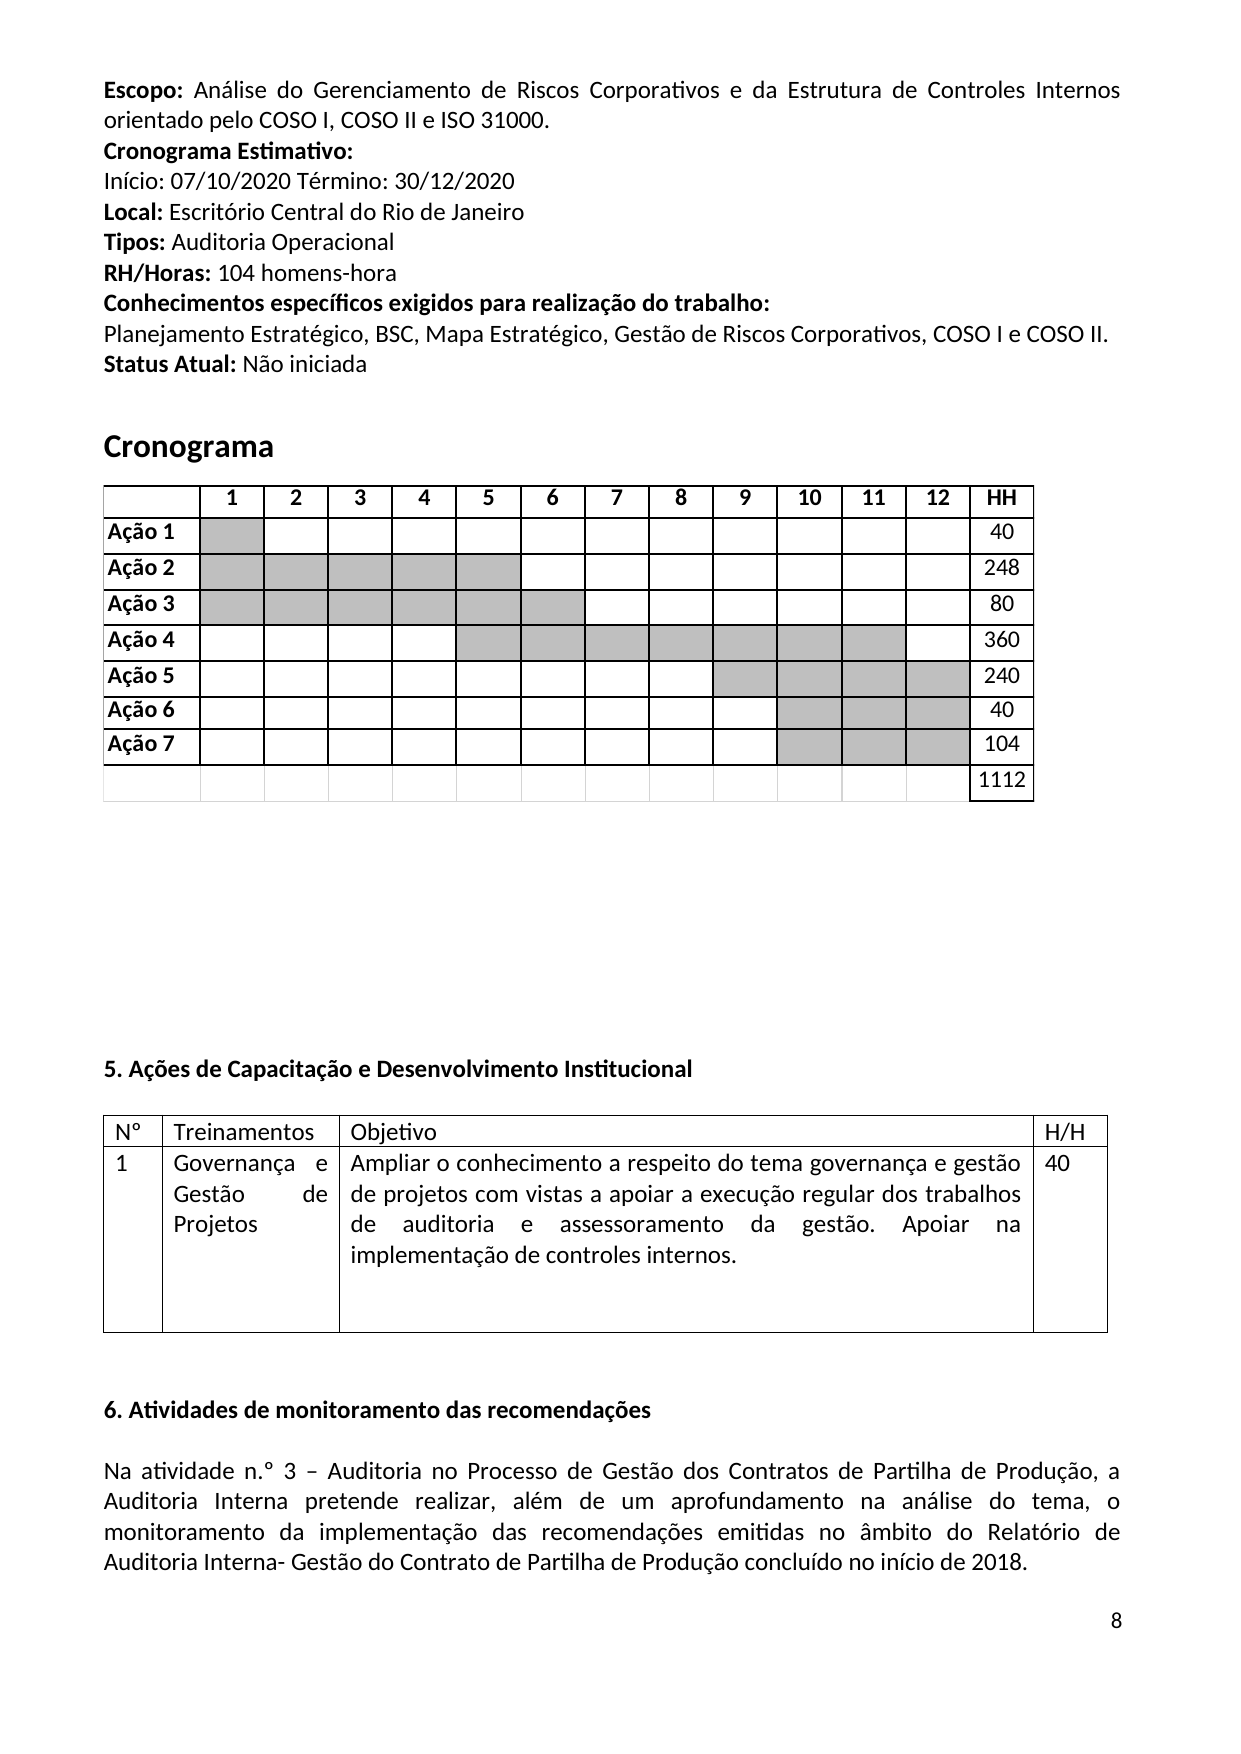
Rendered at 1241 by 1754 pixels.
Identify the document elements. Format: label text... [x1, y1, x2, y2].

table_header H/H [1034, 1116, 1107, 1146]
text Início: 07/10/2020 Término: 30/12/2020 [103, 165, 1122, 196]
text Cronograma Estimativo: [103, 135, 1122, 165]
table_header Nº [104, 1116, 162, 1146]
text Na atividade n.º 3 – Auditoria no Processo de Gestão dos Contratos de Partilha de Produção, a Auditoria Interna pretende realizar, além de um aprofundamento na análise do tema, o monitoramento da implementação das recomendações emitidas no âmbito do Relatório de Auditoria Interna- Gestão do Contrato de Partilha de Produção concluído no início de 2018. [103, 1455, 1122, 1577]
table_cell Governança e Gestão de Projetos [163, 1147, 339, 1332]
text Conhecimentos específicos exigidos para realização do trabalho: [103, 287, 1122, 318]
text 6. Atividades de monitoramento das recomendações [103, 1394, 1122, 1424]
text Planejamento Estratégico, BSC, Mapa Estratégico, Gestão de Riscos Corporativos, COSO I e COSO II. [103, 318, 1122, 348]
text Escopo: Análise do Gerenciamento de Riscos Corporativos e da Estrutura de Controles Internos orientado pelo COSO I, COSO II e ISO 31000. [103, 74, 1122, 135]
text Local: Escritório Central do Rio de Janeiro [103, 196, 1122, 226]
text Tipos: Auditoria Operacional [103, 226, 1122, 257]
table_cell 40 [1034, 1147, 1107, 1332]
table_header Objetivo [340, 1116, 1033, 1146]
text 5. Ações de Capacitação e Desenvolvimento Institucional [103, 1053, 1122, 1084]
text RH/Horas: 104 homens-hora [103, 257, 1122, 287]
text Cronograma [103, 426, 1122, 466]
table_cell Ampliar o conhecimento a respeito do tema governança e gestão de projetos com vistas a apoiar a execução regular dos trabalhos de auditoria e assessoramento da gestão. Apoiar na implementação de controles internos. [340, 1147, 1033, 1332]
text Status Atual: Não iniciada [103, 348, 1122, 379]
table_cell 1 [104, 1147, 162, 1332]
table_header Treinamentos [163, 1116, 339, 1146]
